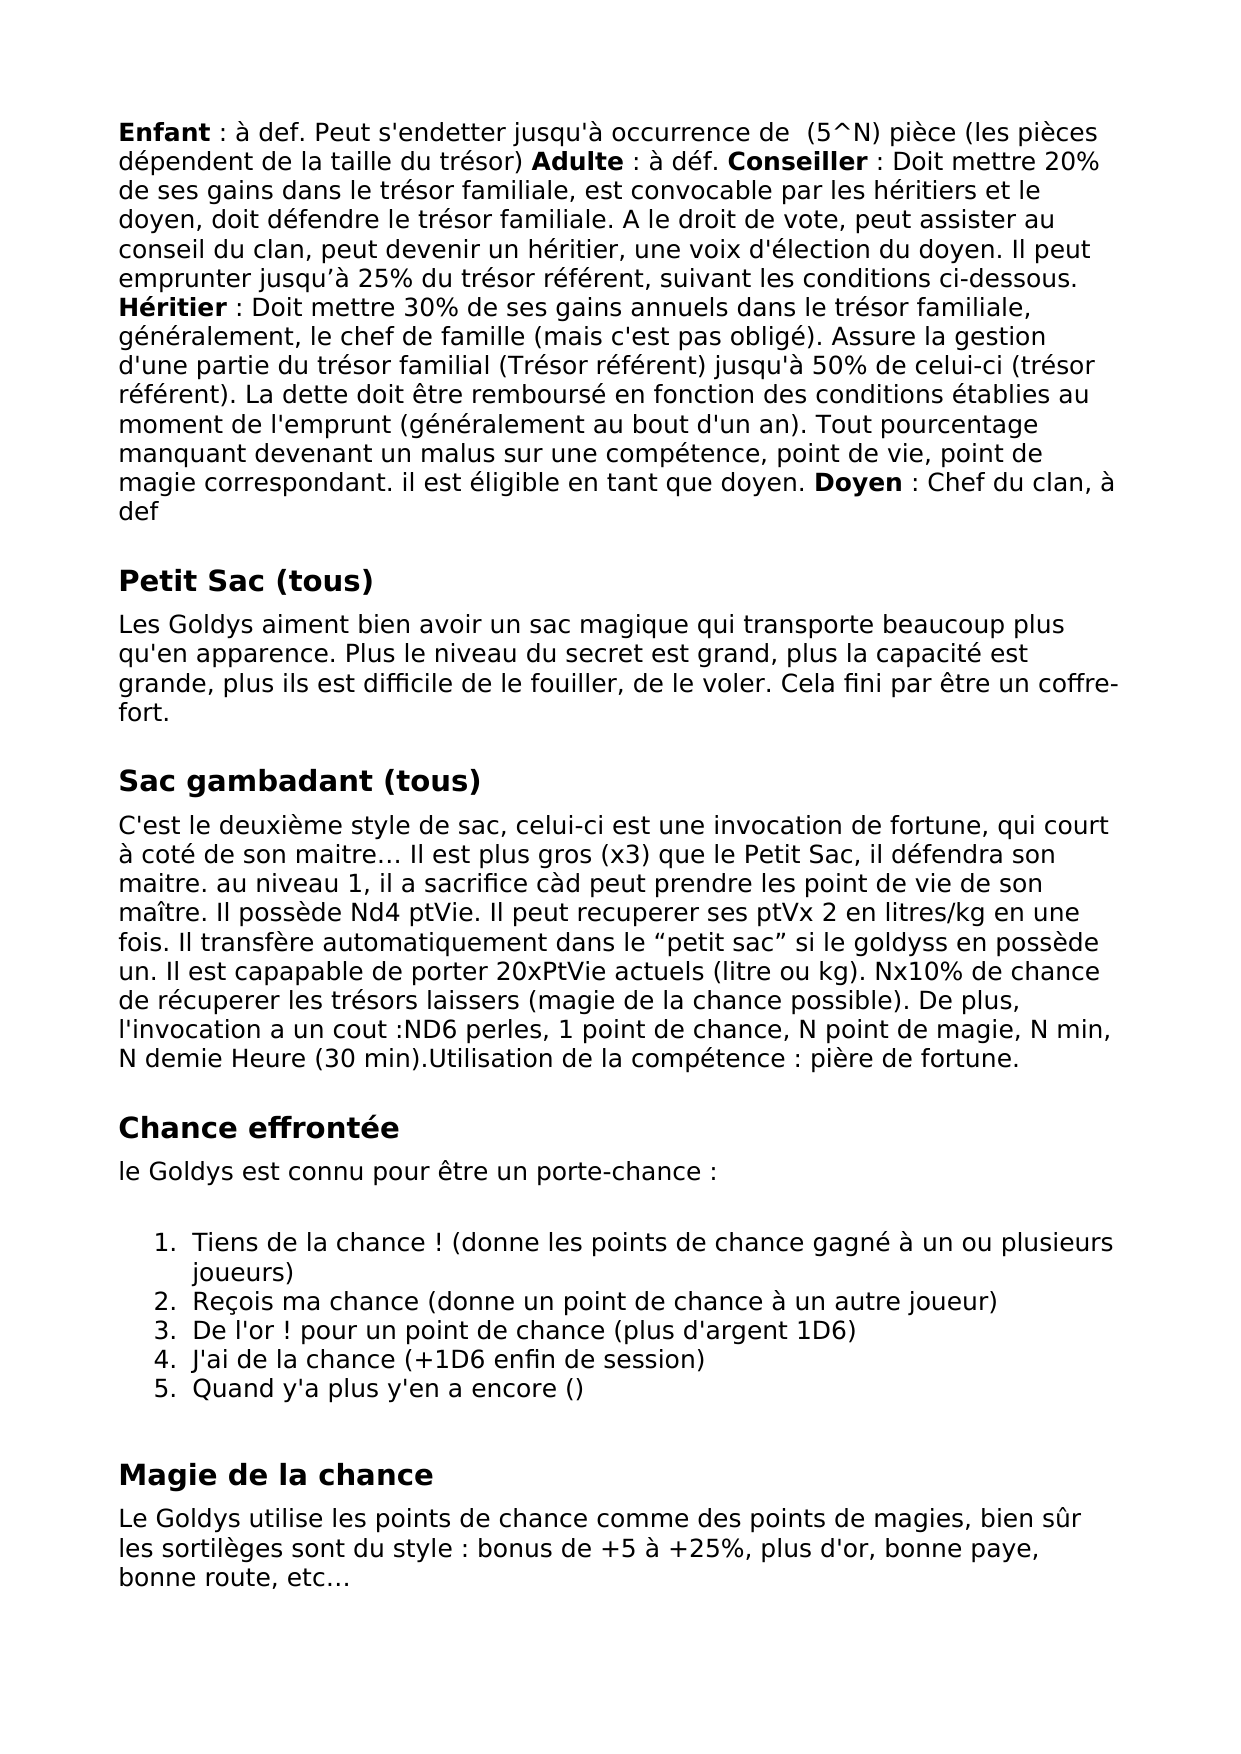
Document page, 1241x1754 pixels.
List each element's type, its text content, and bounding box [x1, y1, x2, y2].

subtitle Petit Sac (tous) [118, 564, 1122, 598]
list J'ai de la chance (+1D6 enfin de session) [177, 1345, 1122, 1374]
subtitle Chance effrontée [118, 1111, 1122, 1145]
text Le Goldys utilise les points de chance comme des points de magies, bien sûr les sortilèges sont du style : bonus de +5 à +25%, plus d'or, bonne paye, bonne route, etc… [118, 1504, 1122, 1592]
list Quand y'a plus y'en a encore () [177, 1374, 1122, 1404]
list De l'or ! pour un point de chance (plus d'argent 1D6) [177, 1316, 1122, 1345]
text Les Goldys aiment bien avoir un sac magique qui transporte beaucoup plus qu'en apparence. Plus le niveau du secret est grand, plus la capacité est grande, plus ils est difficile de le fouiller, de le voler. Cela fini par être un coffre-fort. [118, 610, 1122, 727]
subtitle Magie de la chance [118, 1458, 1122, 1492]
list Reçois ma chance (donne un point de chance à un autre joueur) [177, 1287, 1122, 1316]
list Tiens de la chance ! (donne les points de chance gagné à un ou plusieurs joueurs) [177, 1229, 1122, 1287]
subtitle Sac gambadant (tous) [118, 764, 1122, 798]
text le Goldys est connu pour être un porte-chance : [118, 1157, 1122, 1187]
text Enfant : à def. Peut s'endetter jusqu'à occurrence de (5^N) pièce (les pièces dépendent de la taille du trésor) Adulte : à déf. Conseiller : Doit mettre 20% de ses gains dans le trésor familiale, est convocable par les héritiers et le doyen, doit défendre le trésor familiale. A le droit de vote, peut assister au conseil du clan, peut devenir un héritier, une voix d'élection du doyen. Il peut emprunter jusqu’à 25% du trésor référent, suivant les conditions ci-dessous. Héritier : Doit mettre 30% de ses gains annuels dans le trésor familiale, généralement, le chef de famille (mais c'est pas obligé). Assure la gestion d'une partie du trésor familial (Trésor référent) jusqu'à 50% de celui-ci (trésor référent). La dette doit être remboursé en fonction des conditions établies au moment de l'emprunt (généralement au bout d'un an). Tout pourcentage manquant devenant un malus sur une compétence, point de vie, point de magie correspondant. il est éligible en tant que doyen. Doyen : Chef du clan, à def [118, 118, 1122, 526]
text C'est le deuxième style de sac, celui-ci est une invocation de fortune, qui court à coté de son maitre… Il est plus gros (x3) que le Petit Sac, il défendra son maitre. au niveau 1, il a sacrifice càd peut prendre les point de vie de son maître. Il possède Nd4 ptVie. Il peut recuperer ses ptVx 2 en litres/kg en une fois. Il transfère automatiquement dans le “petit sac” si le goldyss en possède un. Il est capapable de porter 20xPtVie actuels (litre ou kg). Nx10% de chance de récuperer les trésors laissers (magie de la chance possible). De plus, l'invocation a un cout :ND6 perles, 1 point de chance, N point de magie, N min, N demie Heure (30 min).Utilisation de la compétence : pière de fortune. [118, 811, 1122, 1073]
